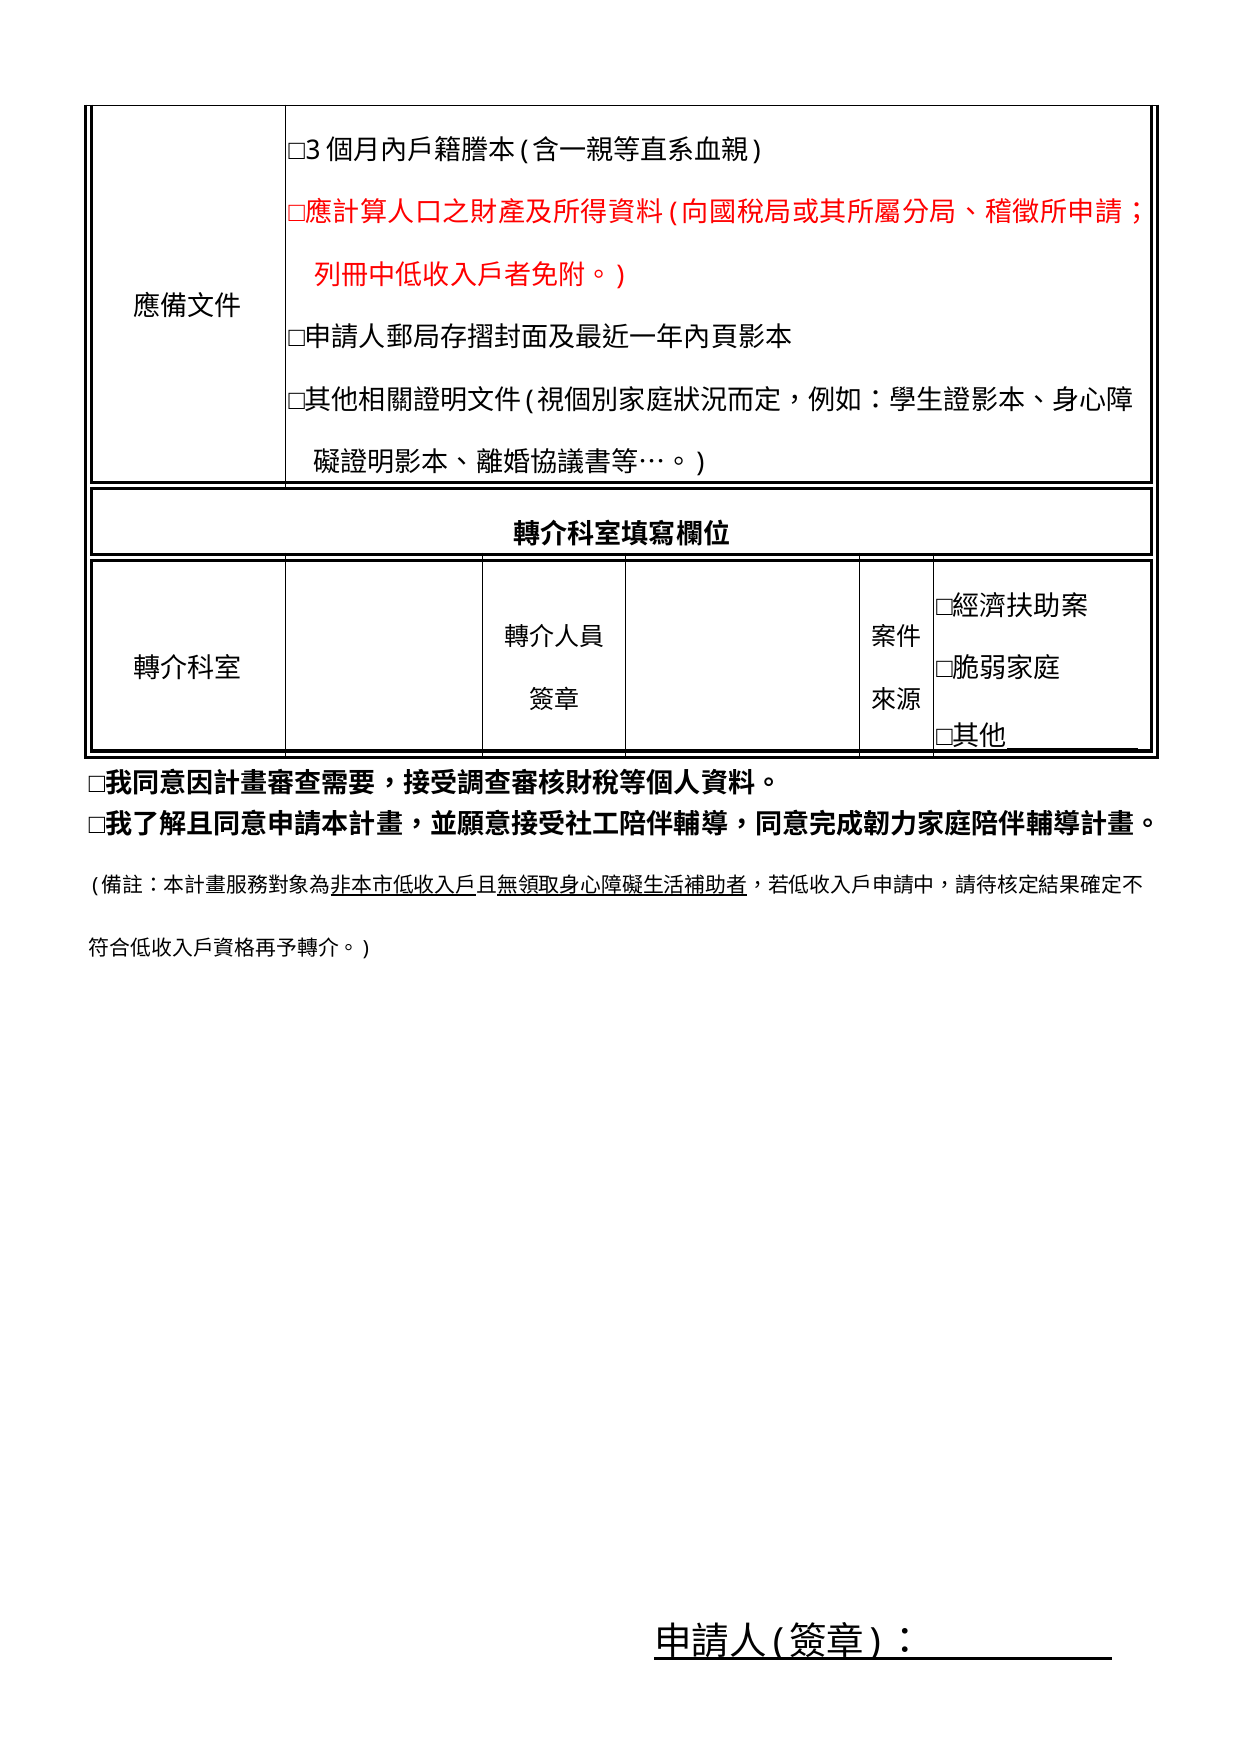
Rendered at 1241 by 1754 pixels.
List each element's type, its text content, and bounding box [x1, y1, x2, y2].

text □我同意因計畫審查需要，接受調查審核財稅等個人資料。 [89, 759, 1152, 800]
table_cell □經濟扶助案 □脆弱家庭 □其他 [934, 553, 1155, 749]
text (備註：本計畫服務對象為非本市低收入戶且無領取身心障礙生活補助者，若低收入戶申請中，請待核定結果確定不符合低收入戶資格再予轉介。) [89, 842, 1152, 967]
table_cell 轉介科室填寫欄位 [93, 490, 1150, 552]
table_cell 轉介科室 [89, 553, 285, 749]
table_cell □3個月內戶籍謄本(含一親等直系血親) □應計算人口之財產及所得資料(向國稅局或其所屬分局、稽徵所申請；列冊中低收入戶者免附。) □申請人郵局存摺封面及最近一年內頁影本 □其他相關證明文件(視個別家庭狀況而定，例如：學生證影本、身心障 礙證明影本、離婚協議書等…。) [286, 106, 1150, 481]
text 申請人(簽章)： [654, 1611, 1144, 1665]
table_cell [286, 562, 482, 749]
table_cell 應備文件 [93, 106, 285, 481]
table_cell 案件 來源 [860, 562, 933, 749]
table_cell [626, 562, 859, 749]
table_cell 轉介科室填寫欄位 [286, 481, 1155, 552]
table_cell 轉介人員 簽章 [483, 562, 625, 749]
text □我了解且同意申請本計畫，並願意接受社工陪伴輔導，同意完成韌力家庭陪伴輔導計畫。 [89, 800, 1152, 842]
table_cell 轉介科室填寫欄位 [89, 481, 285, 552]
